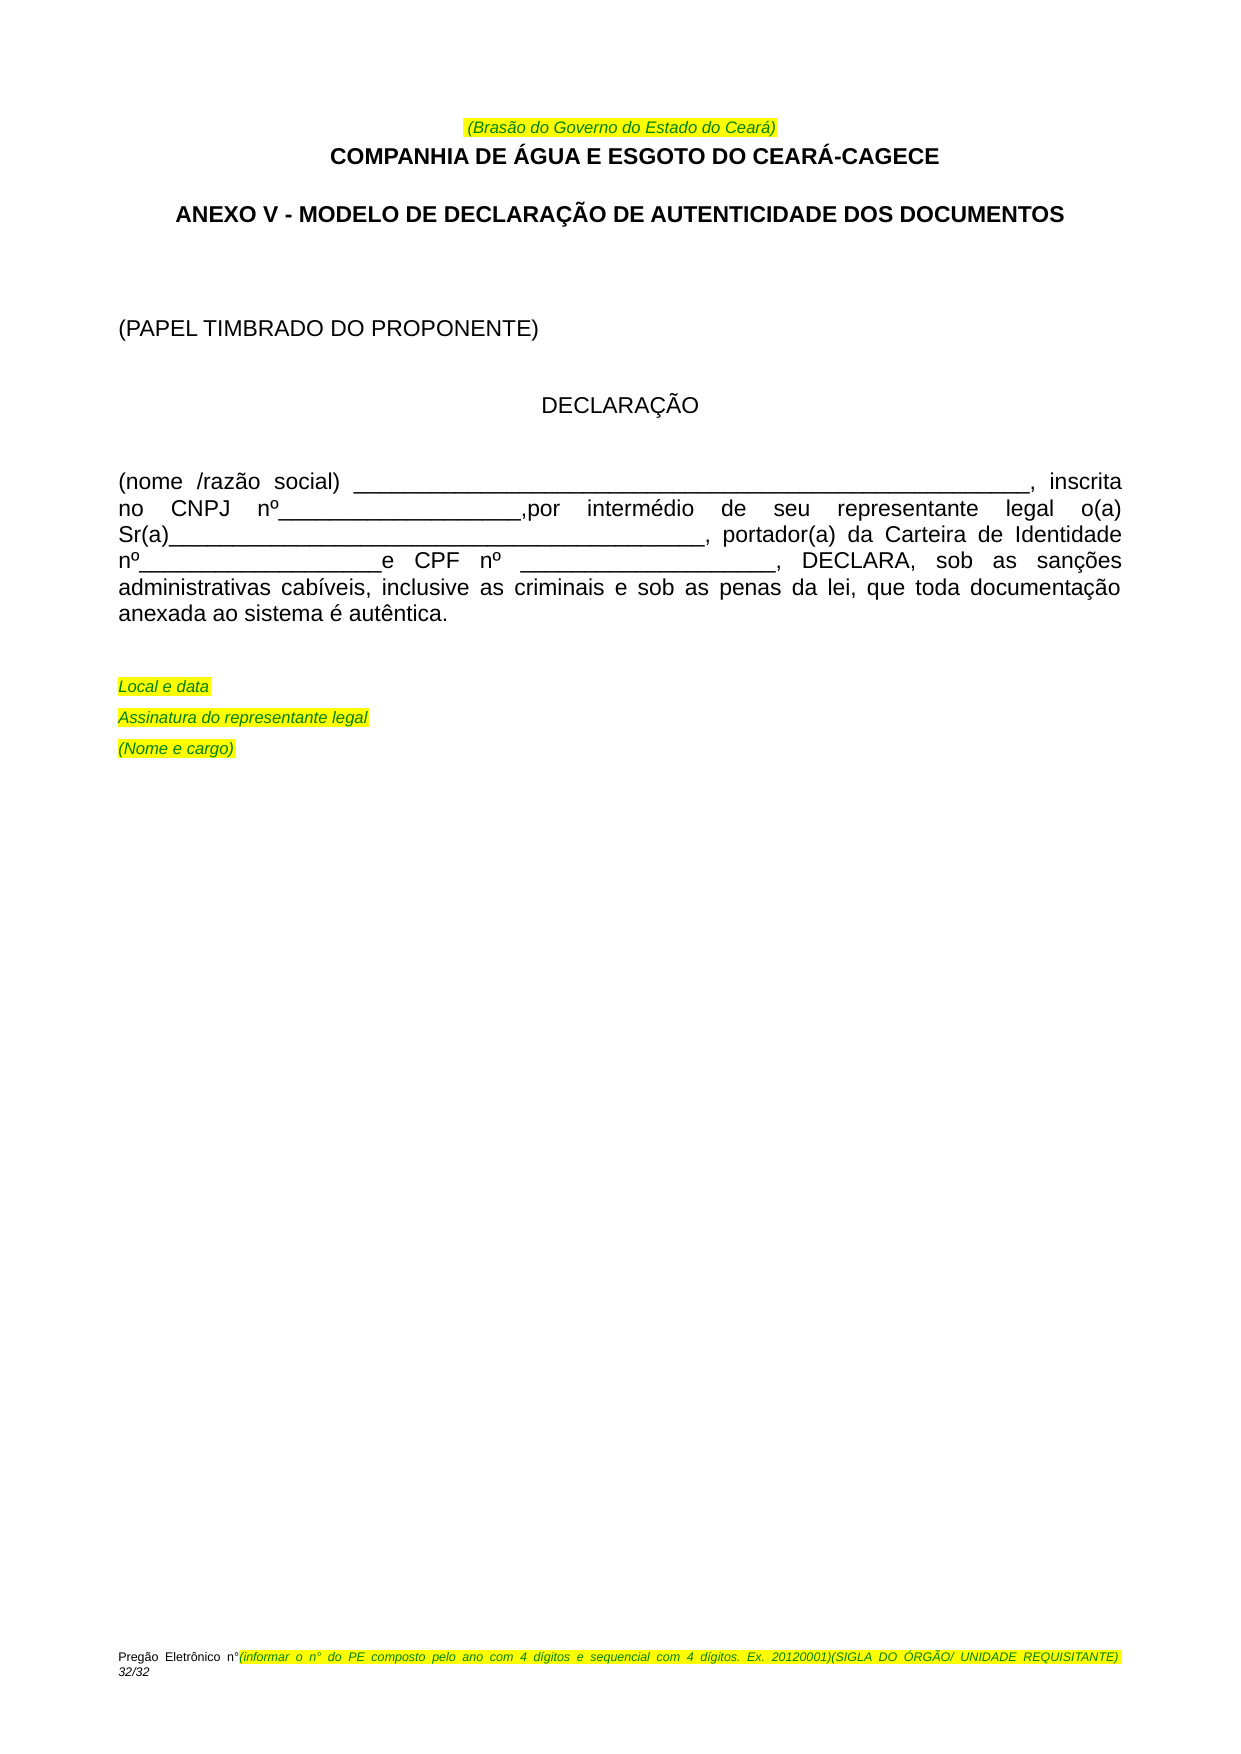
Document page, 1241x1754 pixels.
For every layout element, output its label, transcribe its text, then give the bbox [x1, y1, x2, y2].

text (nome /razão social) _____________________________________________________, inscrita no CNPJ nº___________________,por intermédio de seu representante legal o(a) Sr(a)__________________________________________, portador(a) da Carteira de Identidade nº___________________e CPF nº ____________________, DECLARA, sob as sanções administrativas cabíveis, inclusive as criminais e sob as penas da lei, que toda documentação anexada ao sistema é autêntica. [118, 468, 1122, 626]
text DECLARAÇÃO [118, 392, 1122, 418]
text Assinatura do representante legal [118, 708, 1122, 727]
text (Nome e cargo) [118, 739, 1122, 758]
text ANEXO V - MODELO DE DECLARAÇÃO DE AUTENTICIDADE DOS DOCUMENTOS [118, 201, 1122, 227]
text Local e data [118, 677, 1122, 696]
text (PAPEL TIMBRADO DO PROPONENTE) [118, 315, 1122, 342]
